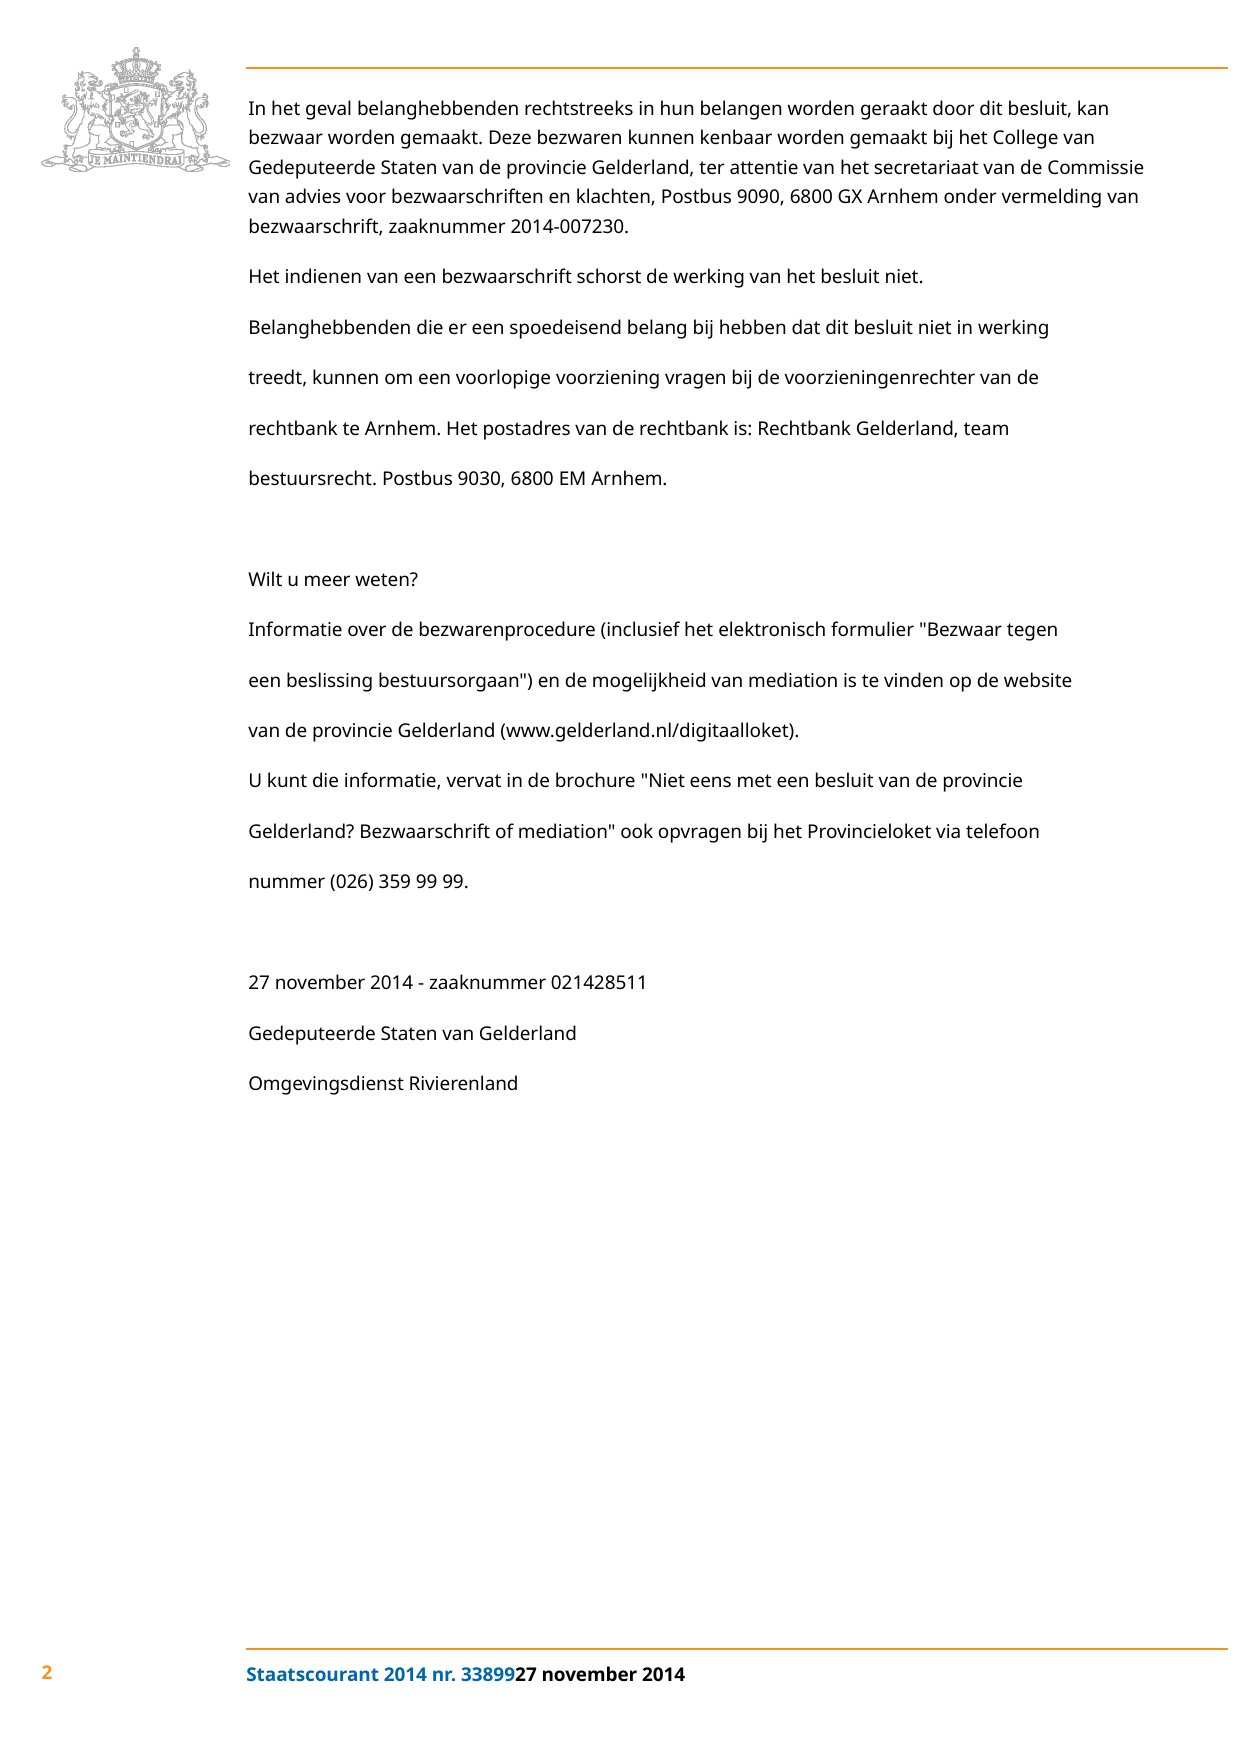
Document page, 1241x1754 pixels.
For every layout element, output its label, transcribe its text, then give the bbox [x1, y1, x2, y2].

text bestuursrecht. Postbus 9030, 6800 EM Arnhem. [248, 465, 1152, 491]
text nummer (026) 359 99 99. [248, 868, 1152, 894]
picture [41, 47, 231, 172]
text een beslissing bestuursorgaan") en de mogelijkheid van mediation is te vinden op de website [248, 667, 1152, 693]
text van de provincie Gelderland (www.gelderland.nl/digitaalloket). [248, 717, 1152, 743]
text In het geval belanghebbenden rechtstreeks in hun belangen worden geraakt door dit besluit, kan bezwaar worden gemaakt. Deze bezwaren kunnen kenbaar worden gemaakt bij het College van Gedeputeerde Staten van de provincie Gelderland, ter attentie van het secretariaat van de Commissie van advies voor bezwaarschriften en klachten, Postbus 9090, 6800 GX Arnhem onder vermelding van bezwaarschrift, zaaknummer 2014-007230. [248, 95, 1152, 239]
text Informatie over de bezwarenprocedure (inclusief het elektronisch formulier "Bezwaar tegen [248, 616, 1152, 642]
text 27 november 2014 - zaaknummer 021428511 [248, 969, 1152, 995]
text Wilt u meer weten? [248, 566, 1152, 592]
text Belanghebbenden die er een spoedeisend belang bij hebben dat dit besluit niet in werking [248, 314, 1152, 340]
text Omgevingsdienst Rivierenland [248, 1070, 1152, 1096]
text Gedeputeerde Staten van Gelderland [248, 1020, 1152, 1046]
text Gelderland? Bezwaarschrift of mediation" ook opvragen bij het Provincieloket via telefoon [248, 818, 1152, 844]
text U kunt die informatie, vervat in de brochure "Niet eens met een besluit van de provincie [248, 768, 1152, 793]
text treedt, kunnen om een voorlopige voorziening vragen bij de voorzieningenrechter van de [248, 364, 1152, 390]
text rechtbank te Arnhem. Het postadres van de rechtbank is: Rechtbank Gelderland, team [248, 415, 1152, 441]
text Het indienen van een bezwaarschrift schorst de werking van het besluit niet. [248, 263, 1152, 289]
